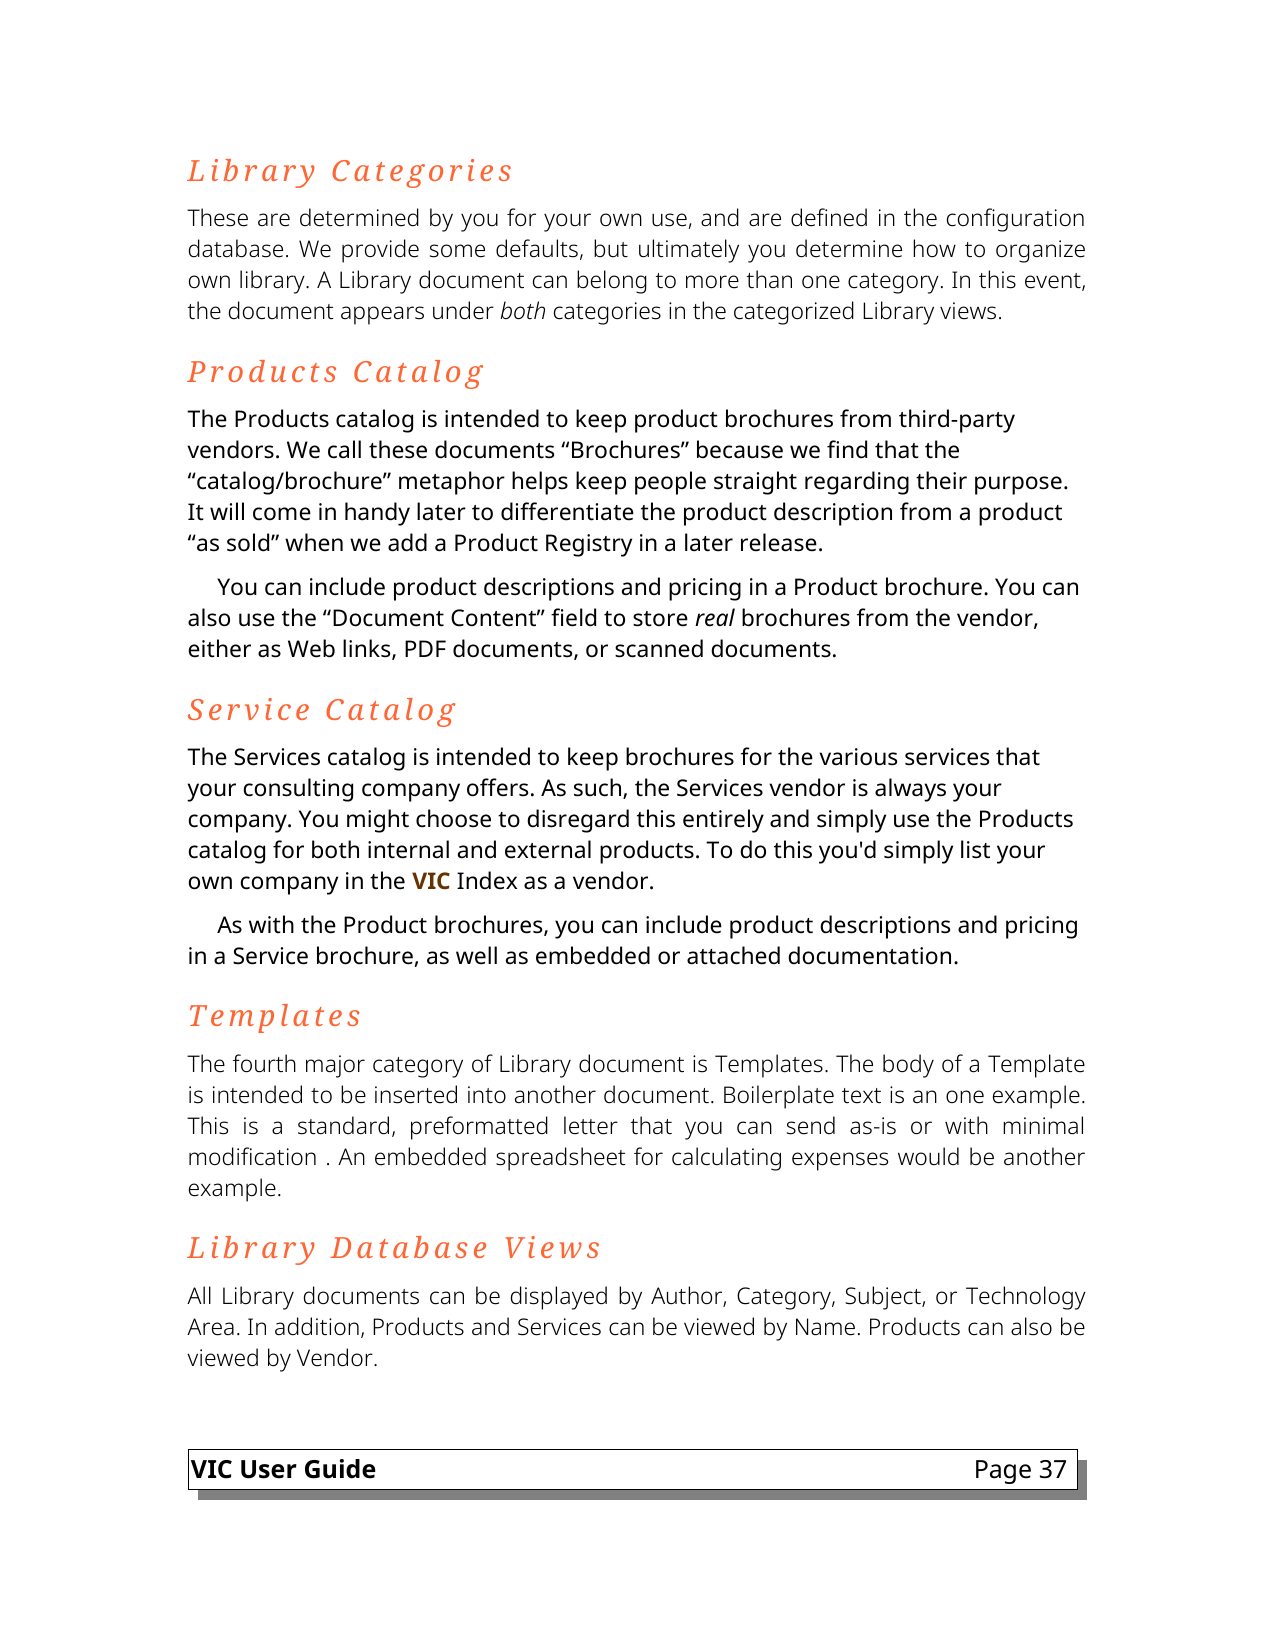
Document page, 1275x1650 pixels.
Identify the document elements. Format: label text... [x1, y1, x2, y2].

text These are determined by you for your own use, and are defined in the configuration database. We provide some defaults, but ultimately you determine how to organize own library. A Library document can belong to more than one category. In this event, the document appears under both categories in the categorized Library views. [187, 202, 1087, 326]
text All Library documents can be displayed by Author, Category, Subject, or Technology Area. In addition, Products and Services can be viewed by Name. Products can also be viewed by Vendor. [187, 1280, 1087, 1373]
text You can include product descriptions and pricing in a Product brochure. You can also use the “Document Content” field to store real brochures from the vendor, either as Web links, PDF documents, or scanned documents. [187, 571, 1087, 664]
text The Services catalog is intended to keep brochures for the various services that your consulting company offers. As such, the Services vendor is always your company. You might choose to disregard this entirely and simply use the Products catalog for both internal and external products. To do this you'd simply list your own company in the VIC Index as a vendor. [187, 741, 1087, 896]
subtitle Library Categories [187, 150, 1087, 189]
subtitle Templates [187, 996, 1087, 1035]
subtitle Service Catalog [187, 689, 1087, 728]
text As with the Product brochures, you can include product descriptions and pricing in a Service brochure, as well as embedded or attached documentation. [187, 909, 1087, 971]
text The fourth major category of Library document is Templates. The body of a Template is intended to be inserted into another document. Boilerplate text is an one example. This is a standard, preformatted letter that you can send as-is or with minimal modification . An embedded spreadsheet for calculating expenses would be another example. [187, 1048, 1087, 1203]
subtitle Library Database Views [187, 1228, 1087, 1267]
subtitle Products Catalog [187, 351, 1087, 391]
text The Products catalog is intended to keep product brochures from third-party vendors. We call these documents “Brochures” because we find that the “catalog/brochure” metaphor helps keep people straight regarding their purpose. It will come in handy later to differentiate the product description from a product “as sold” when we add a Product Registry in a later release. [187, 403, 1087, 558]
